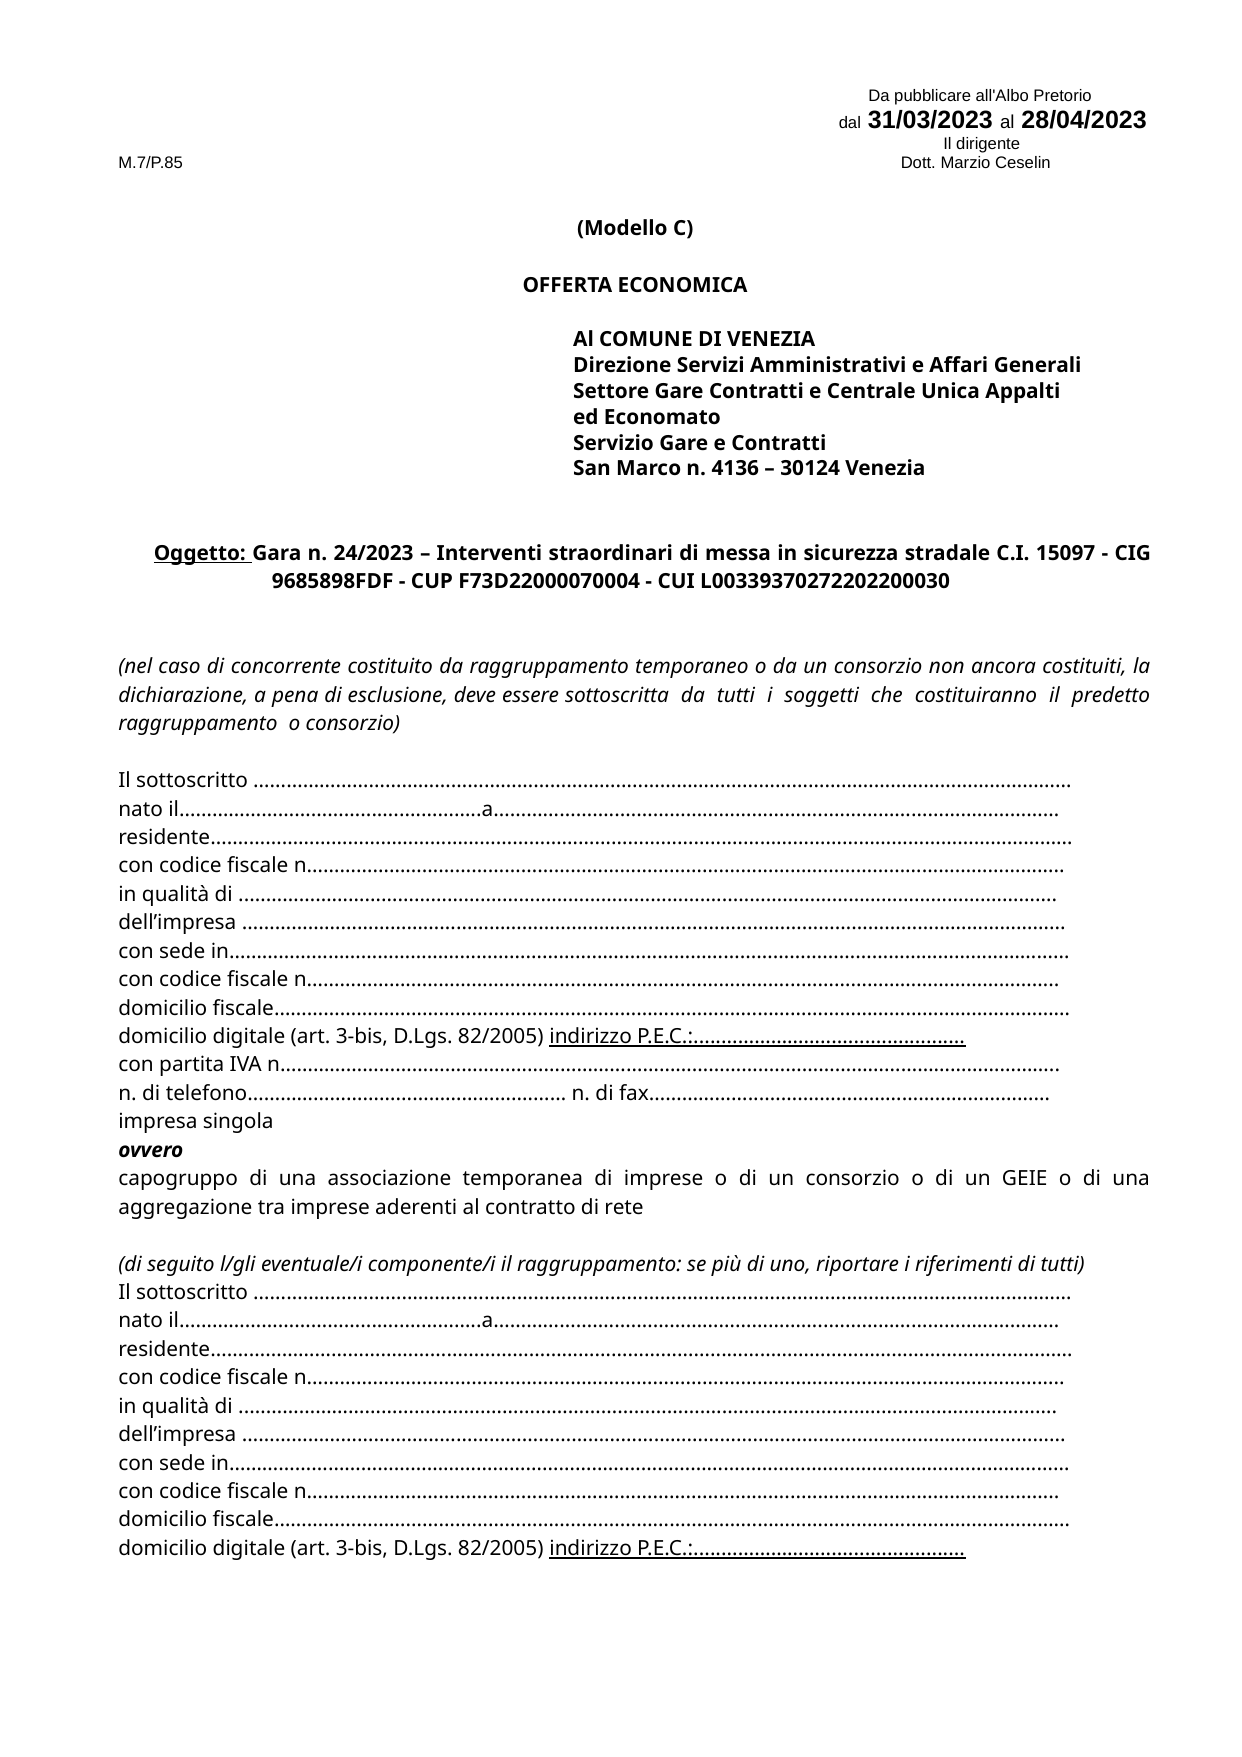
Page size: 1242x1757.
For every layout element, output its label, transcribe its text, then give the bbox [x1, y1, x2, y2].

text con partita IVA n……………………………………………………………………………..…………………………………………….. [118, 1049, 1152, 1078]
text domicilio digitale (art. 3-bis, D.Lgs. 82/2005) indirizzo P.E.C.:........…………….......................... [118, 1533, 1152, 1561]
text residente…….…………………………………………………………………………...……………………………………………………… [118, 1334, 1152, 1362]
text con sede in…………………………………………………………………………………...………………………………………………… [118, 936, 1152, 964]
text dell’impresa …………………………………………………………………………………………………………………………………... [118, 1419, 1152, 1448]
text nato il……………………………...…..…………..a…………………..………………………………..…………………………………… [118, 794, 1152, 822]
text in qualità di ..…………………………………….……………………………………...……………………………………….…………. [118, 1391, 1152, 1419]
text ovvero [118, 1135, 1152, 1163]
text domicilio fiscale…………………………………………………………………………….………………………………………………… [118, 993, 1152, 1021]
list Settore Gare Contratti e Centrale Unica Appalti [573, 378, 1152, 404]
text (di seguito l/gli eventuale/i componente/i il raggruppamento: se più di uno, riportare i riferimenti di tutti) [118, 1249, 1152, 1277]
text residente…….…………………………………………………………………………...……………………………………………………… [118, 822, 1152, 851]
text domicilio fiscale…………………………………………………………………………….………………………………………………… [118, 1504, 1152, 1533]
list Direzione Servizi Amministrativi e Affari Generali [573, 352, 1152, 378]
list Servizio Gare e Contratti [195, 430, 1152, 456]
subtitle Al COMUNE DI VENEZIA [236, 327, 1152, 352]
text con sede in…………………………………………………………………………………...………………………………………………… [118, 1448, 1152, 1476]
text impresa singola [118, 1106, 1152, 1135]
text nato il……………………………...…..…………..a…………………..………………………………..…………………………………… [118, 1306, 1152, 1334]
text in qualità di ..…………………………………….……………………………………...……………………………………….…………. [118, 879, 1152, 907]
text n. di telefono………………………...……………….……… n. di fax………………...…….……………………………………… [118, 1078, 1152, 1106]
list ed Economato [195, 404, 1152, 430]
text con codice fiscale n……………………………………………………………………………...……………………………………….. [118, 1476, 1152, 1504]
text Oggetto: Gara n. 24/2023 – Interventi straordinari di messa in sicurezza stradale C.I. 15097 - CIG 9685898FDF - CUP F73D22000070004 - CUI L00339370272202200030 [153, 538, 1152, 594]
text dell’impresa …………………………………………………………………………………………………………………………………... [118, 907, 1152, 936]
text (nel caso di concorrente costituito da raggruppamento temporaneo o da un consorzio non ancora costituiti, la dichiarazione, a pena di esclusione, deve essere sottoscritta da tutti i soggetti che costituiranno il predetto raggruppamento o consorzio) [118, 651, 1152, 737]
text (Modello C) [118, 213, 1152, 241]
text OFFERTA ECONOMICA [118, 270, 1152, 298]
list San Marco n. 4136 – 30124 Venezia [573, 456, 1152, 481]
text con codice fiscale n……………………………………………………………………………...……………………………………….. [118, 964, 1152, 993]
text capogruppo di una associazione temporanea di imprese o di un consorzio o di un GEIE o di una aggregazione tra imprese aderenti al contratto di rete [118, 1163, 1152, 1220]
text Il sottoscritto ……………………………………………………………..…………………………………………………………………… [118, 1277, 1152, 1306]
text con codice fiscale n………………………………………………………………….…………………………………………………….. [118, 1362, 1152, 1391]
text domicilio digitale (art. 3-bis, D.Lgs. 82/2005) indirizzo P.E.C.:........…………….......................... [118, 1021, 1152, 1049]
text con codice fiscale n………………………………………………………………….…………………………………………………….. [118, 851, 1152, 879]
text Il sottoscritto ……………………………………………………………..…………………………………………………………………… [118, 765, 1152, 794]
